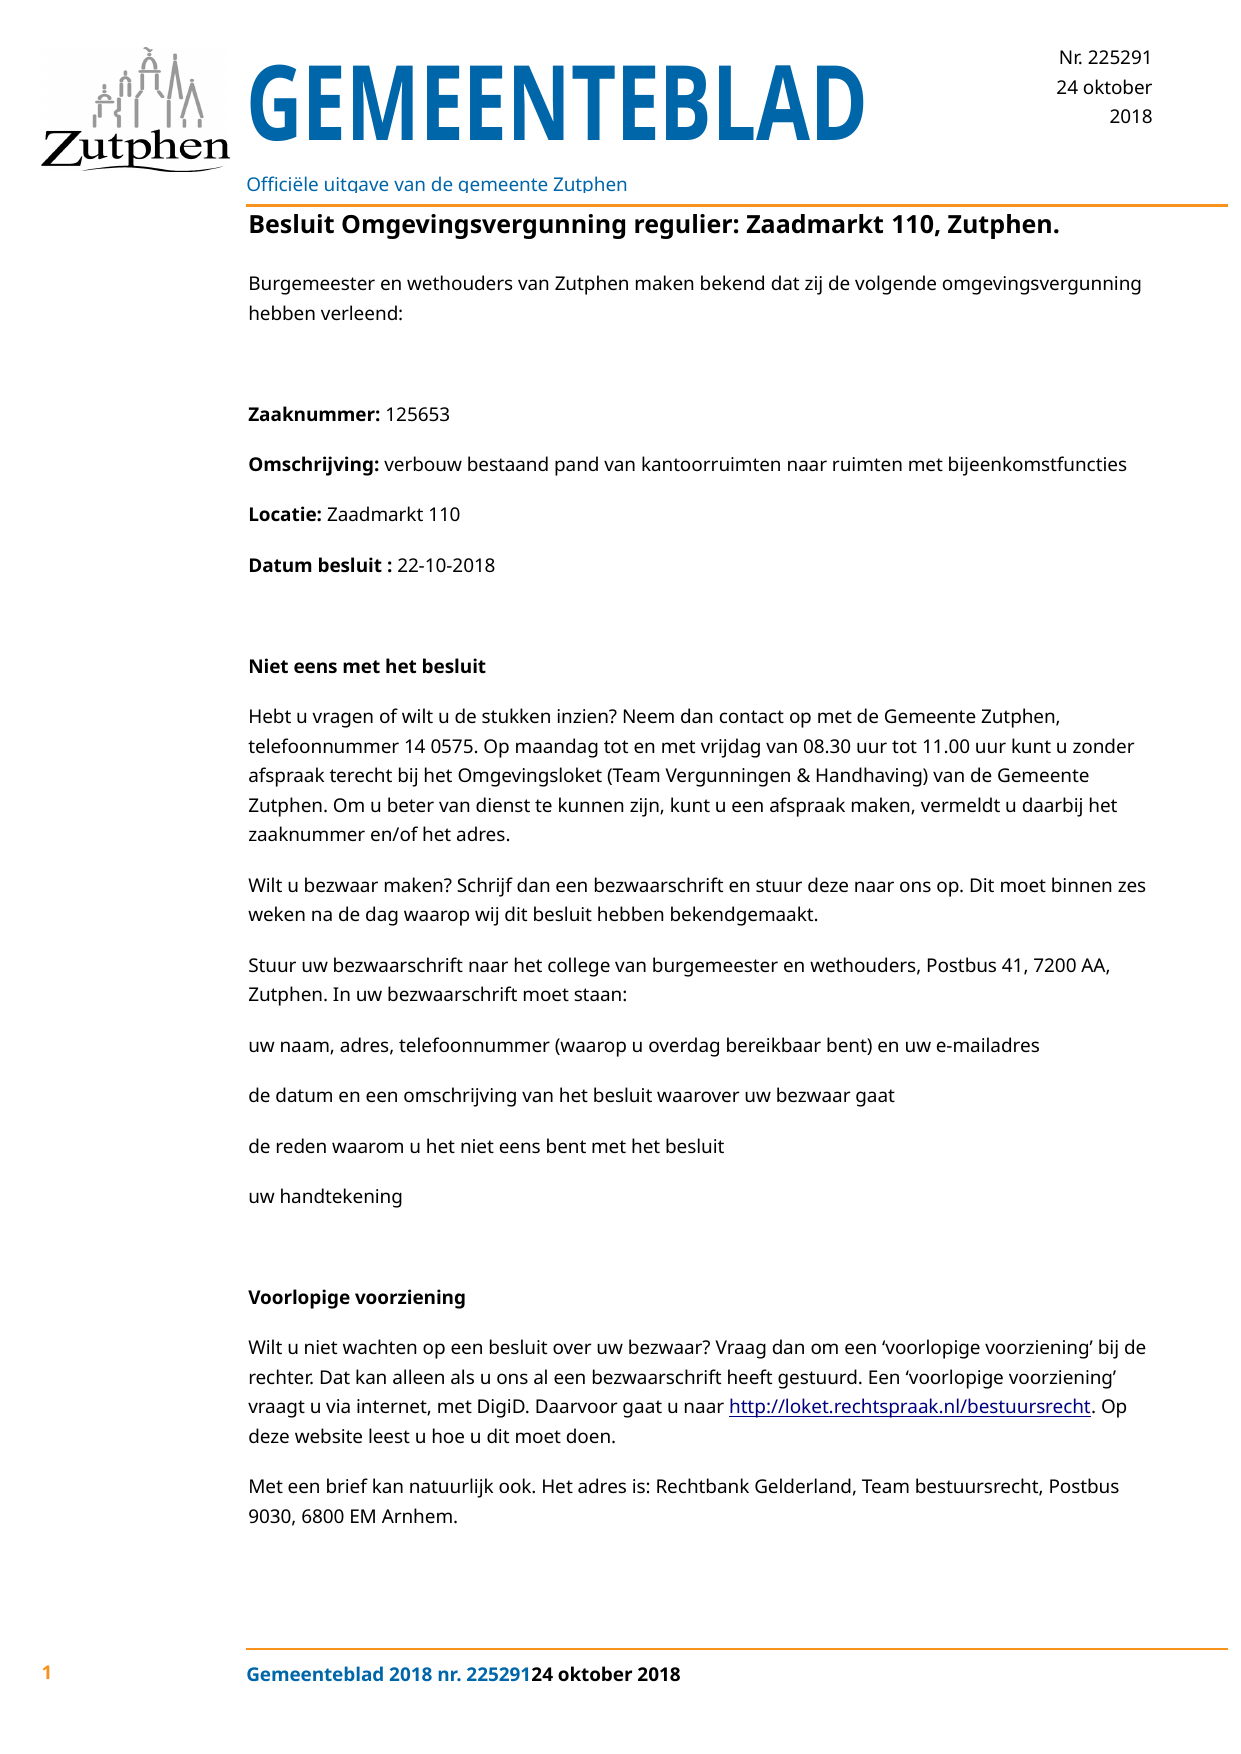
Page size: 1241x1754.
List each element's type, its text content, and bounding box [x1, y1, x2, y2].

picture [41, 47, 231, 172]
text Burgemeester en wethouders van Zutphen maken bekend dat zij de volgende omgevingsvergunning hebben verleend: [248, 270, 1152, 326]
text Datum besluit : 22-10-2018 [248, 552, 1152, 578]
text Hebt u vragen of wilt u de stukken inzien? Neem dan contact op met de Gemeente Zutphen, telefoonnummer 14 0575. Op maandag tot en met vrijdag van 08.30 uur tot 11.00 uur kunt u zonder afspraak terecht bij het Omgevingsloket (Team Vergunningen & Handhaving) van de Gemeente Zutphen. Om u beter van dienst te kunnen zijn, kunt u een afspraak maken, vermeldt u daarbij het zaaknummer en/of het adres. [248, 703, 1152, 847]
text de datum en een omschrijving van het besluit waarover uw bezwaar gaat [248, 1082, 1152, 1108]
text Voorlopige voorziening [248, 1284, 1152, 1310]
text Besluit Omgevingsvergunning regulier: Zaadmarkt 110, Zutphen. [248, 207, 1152, 241]
text Niet eens met het besluit [248, 653, 1152, 678]
text Locatie: Zaadmarkt 110 [248, 502, 1152, 527]
text uw naam, adres, telefoonnummer (waarop u overdag bereikbaar bent) en uw e-mailadres [248, 1032, 1152, 1058]
text Stuur uw bezwaarschrift naar het college van burgemeester en wethouders, Postbus 41, 7200 AA, Zutphen. In uw bezwaarschrift moet staan: [248, 952, 1152, 1007]
text Wilt u niet wachten op een besluit over uw bezwaar? Vraag dan om een ‘voorlopige voorziening’ bij de rechter. Dat kan alleen als u ons al een bezwaarschrift heeft gestuurd. Een ‘voorlopige voorziening’ vraagt u via internet, met DigiD. Daarvoor gaat u naar http://loket.rechtspraak.nl/bestuursrecht. Op deze website leest u hoe u dit moet doen. [248, 1334, 1152, 1449]
text Zaaknummer: 125653 [248, 401, 1152, 426]
text de reden waarom u het niet eens bent met het besluit [248, 1133, 1152, 1158]
text uw handtekening [248, 1183, 1152, 1209]
text Wilt u bezwaar maken? Schrijf dan een bezwaarschrift en stuur deze naar ons op. Dit moet binnen zes weken na de dag waarop wij dit besluit hebben bekendgemaakt. [248, 872, 1152, 927]
text Met een brief kan natuurlijk ook. Het adres is: Rechtbank Gelderland, Team bestuursrecht, Postbus 9030, 6800 EM Arnhem. [248, 1474, 1152, 1529]
text Omschrijving: verbouw bestaand pand van kantoorruimten naar ruimten met bijeenkomstfuncties [248, 451, 1152, 477]
